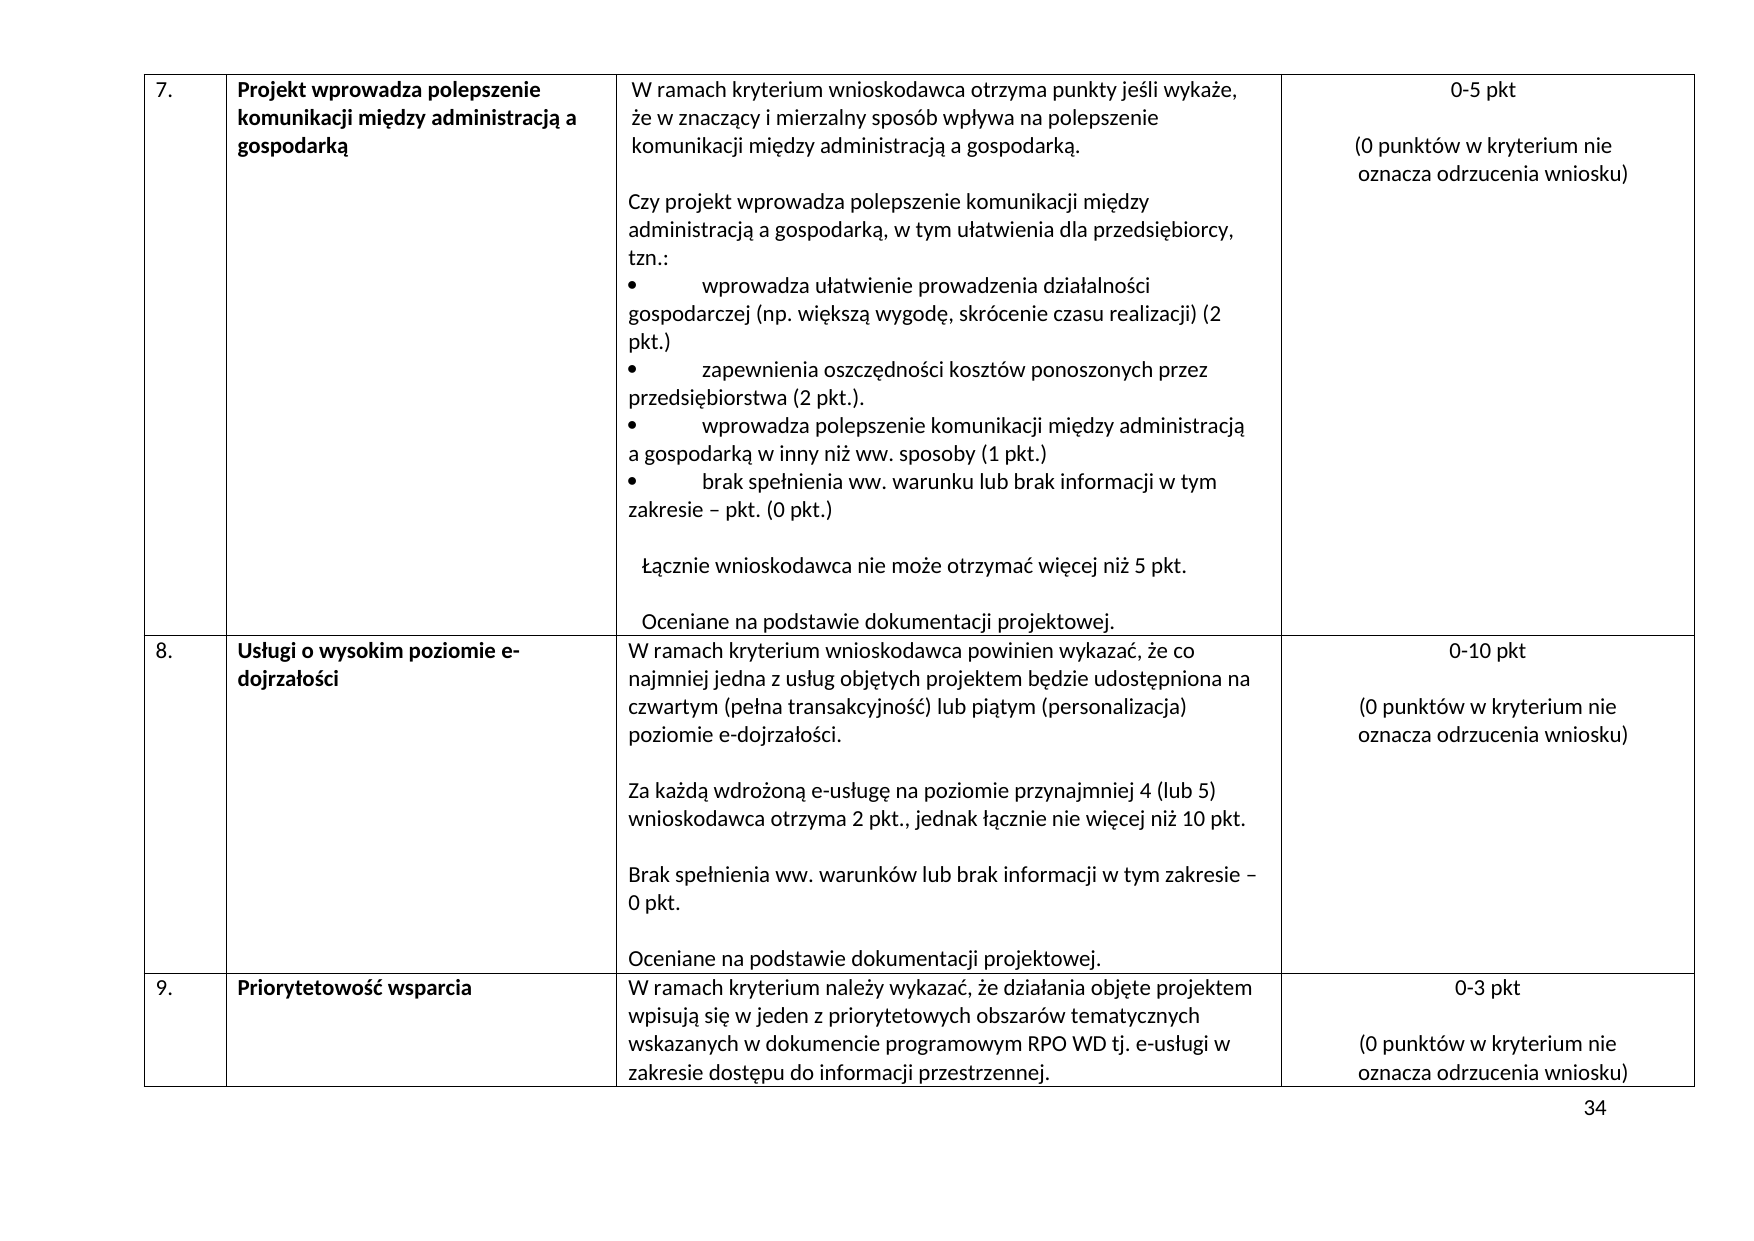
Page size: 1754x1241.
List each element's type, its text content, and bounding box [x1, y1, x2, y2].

table_cell 0-3 pkt (0 punktów w kryterium nie oznacza odrzucenia wniosku) [1282, 974, 1694, 1086]
table_cell 7. [145, 75, 226, 635]
table_cell W ramach kryterium wnioskodawca otrzyma punkty jeśli wykaże, że w znaczący i mierzalny sposób wpływa na polepszenie komunikacji między administracją a gospodarką. Czy projekt wprowadza polepszenie komunikacji między administracją a gospodarką, w tym ułatwienia dla przedsiębiorcy, tzn.: wprowadza ułatwienie prowadzenia działalności gospodarczej (np. większą wygodę, skrócenie czasu realizacji) (2 pkt.) zapewnienia oszczędności kosztów ponoszonych przez przedsiębiorstwa (2 pkt.). wprowadza polepszenie komunikacji między administracją a gospodarką w inny niż ww. sposoby (1 pkt.) brak spełnienia ww. warunku lub brak informacji w tym zakresie – pkt. (0 pkt.) Łącznie wnioskodawca nie może otrzymać więcej niż 5 pkt. Oceniane na podstawie dokumentacji projektowej. [617, 75, 1281, 635]
table_cell 0-10 pkt (0 punktów w kryterium nie oznacza odrzucenia wniosku) [1282, 636, 1694, 972]
table_cell 9. [145, 974, 226, 1086]
table_cell Usługi o wysokim poziomie e-dojrzałości [227, 636, 616, 972]
table_cell Priorytetowość wsparcia [227, 974, 616, 1086]
table_cell 8. [145, 636, 226, 972]
table_cell W ramach kryterium wnioskodawca powinien wykazać, że co najmniej jedna z usług objętych projektem będzie udostępniona na czwartym (pełna transakcyjność) lub piątym (personalizacja) poziomie e-dojrzałości. Za każdą wdrożoną e-usługę na poziomie przynajmniej 4 (lub 5) wnioskodawca otrzyma 2 pkt., jednak łącznie nie więcej niż 10 pkt. Brak spełnienia ww. warunków lub brak informacji w tym zakresie – 0 pkt. Oceniane na podstawie dokumentacji projektowej. [617, 636, 1281, 972]
table_cell W ramach kryterium należy wykazać, że działania objęte projektem wpisują się w jeden z priorytetowych obszarów tematycznych wskazanych w dokumencie programowym RPO WD tj. e-usługi w zakresie dostępu do informacji przestrzennej. [617, 974, 1281, 1086]
table_cell Projekt wprowadza polepszenie komunikacji między administracją a gospodarką [227, 75, 616, 635]
table_cell 0-5 pkt (0 punktów w kryterium nie oznacza odrzucenia wniosku) [1282, 75, 1694, 635]
